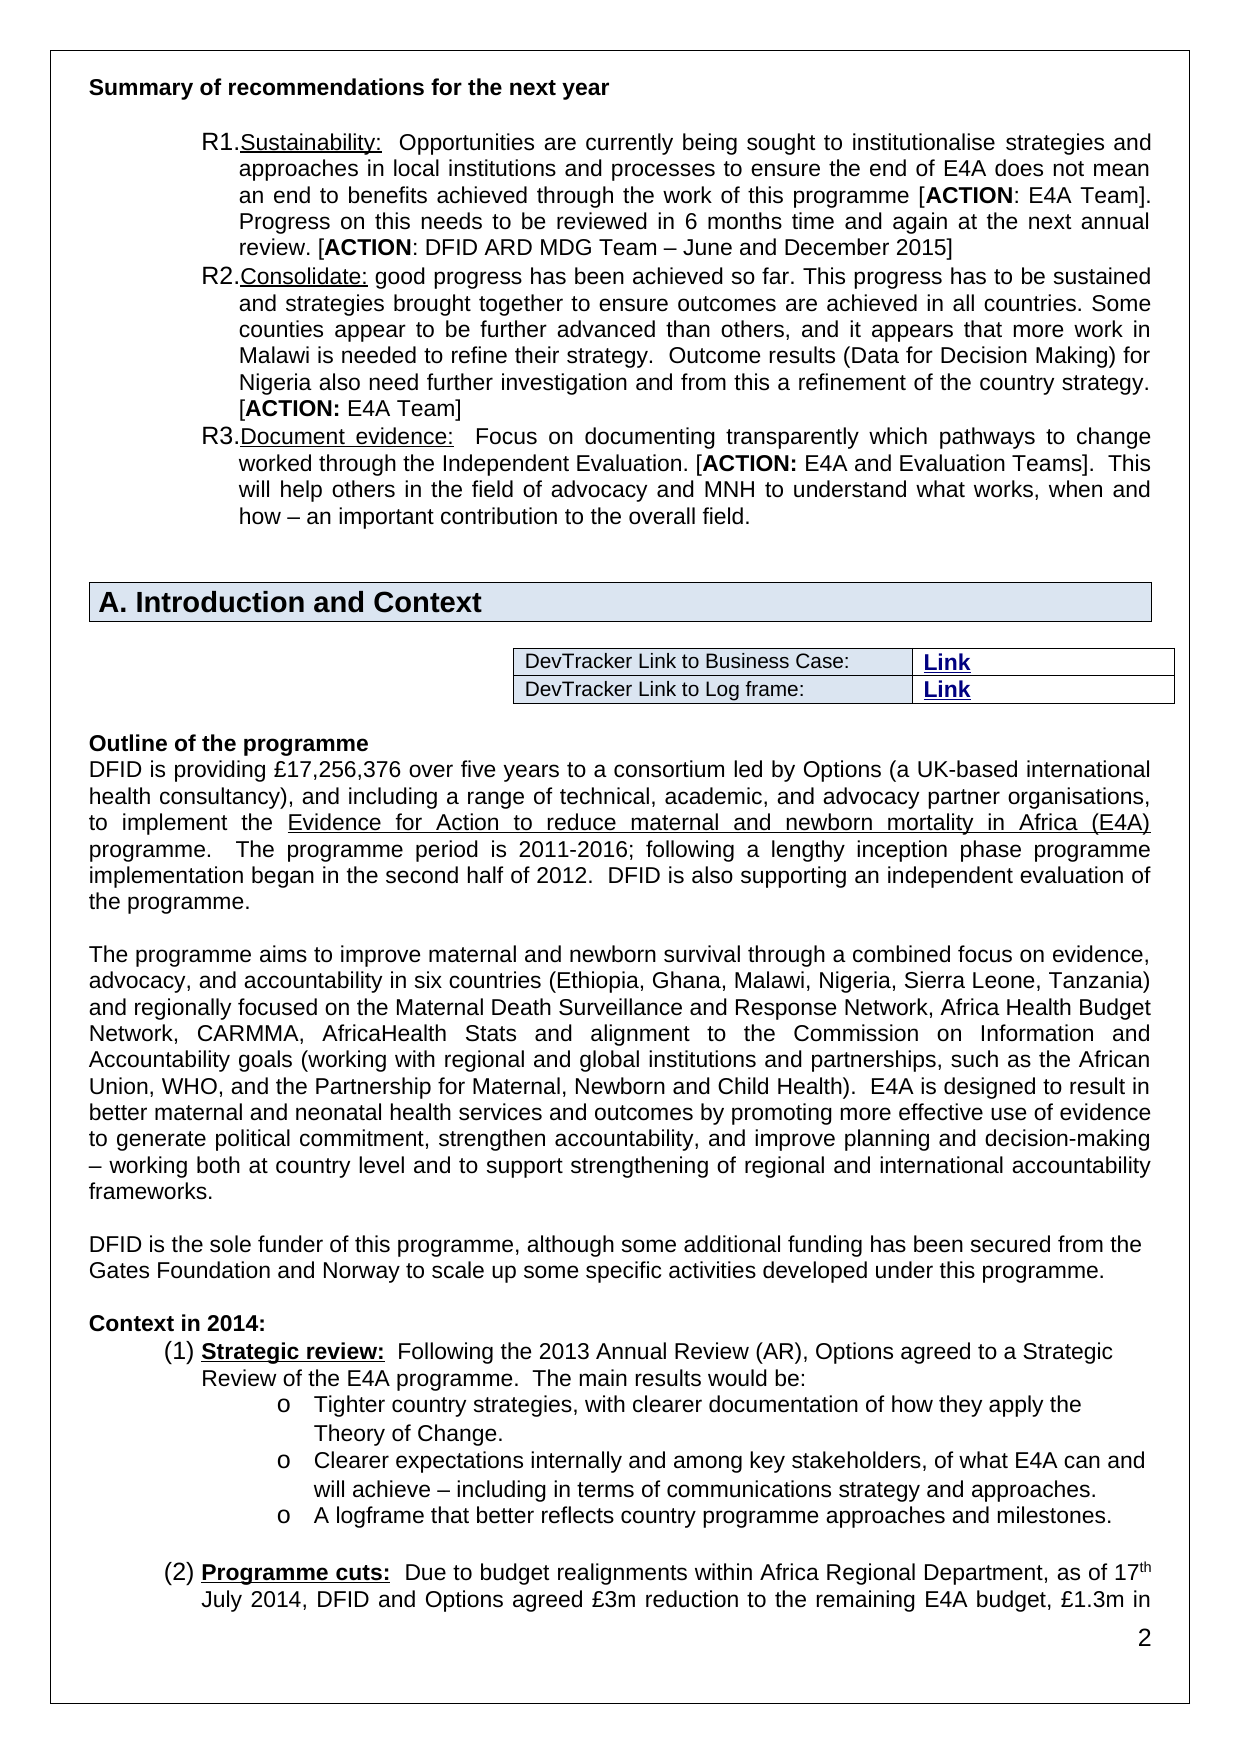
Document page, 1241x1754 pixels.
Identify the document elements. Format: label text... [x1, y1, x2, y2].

text DFID is the sole funder of this programme, although some additional funding has been secured from the Gates Foundation and Norway to scale up some specific activities developed under this programme. [89, 1231, 1152, 1283]
list Clearer expectations internally and among key stakeholders, of what E4A can and will achieve – including in terms of communications strategy and approaches. [276, 1447, 1152, 1502]
list Strategic review: Following the 2013 Annual Review (AR), Options agreed to a Strategic Review of the E4A programme. The main results would be: [164, 1336, 1152, 1391]
list Consolidate: good progress has been achieved so far. This progress has to be sustained and strategies brought together to ensure outcomes are achieved in all countries. Some counties appear to be further advanced than others, and it appears that more work in Malawi is needed to refine their strategy. Outcome results (Data for Decision Making) for Nigeria also need further investigation and from this a refinement of the country strategy. [ACTION: E4A Team] [201, 261, 1152, 421]
text A. Introduction and Context [90, 583, 1151, 621]
text Outline of the programme [89, 730, 1152, 756]
text Summary of recommendations for the next year [89, 74, 1152, 100]
list Tighter country strategies, with clearer documentation of how they apply the Theory of Change. [276, 1391, 1152, 1447]
text The programme aims to improve maternal and newborn survival through a combined focus on evidence, advocacy, and accountability in six countries (Ethiopia, Ghana, Malawi, Nigeria, Sierra Leone, Tanzania) and regionally focused on the Maternal Death Surveillance and Response Network, Africa Health Budget Network, CARMMA, AfricaHealth Stats and alignment to the Commission on Information and Accountability goals (working with regional and global institutions and partnerships, such as the African Union, WHO, and the Partnership for Maternal, Newborn and Child Health). E4A is designed to result in better maternal and neonatal health services and outcomes by promoting more effective use of evidence to generate political commitment, strengthen accountability, and improve planning and decision-making – working both at country level and to support strengthening of regional and international accountability frameworks. [89, 941, 1152, 1204]
table_header Link [913, 649, 1174, 675]
table_cell Link [913, 676, 1174, 703]
text DFID is providing £17,256,376 over five years to a consortium led by Options (a UK-based international health consultancy), and including a range of technical, academic, and advocacy partner organisations, to implement the Evidence for Action to reduce maternal and newborn mortality in Africa (E4A) programme. The programme period is 2011-2016; following a lengthy inception phase programme implementation began in the second half of 2012. DFID is also supporting an independent evaluation of the programme. [89, 756, 1152, 914]
table_header DevTracker Link to Business Case: [514, 649, 912, 675]
list Document evidence: Focus on documenting transparently which pathways to change worked through the Independent Evaluation. [ACTION: E4A and Evaluation Teams]. This will help others in the field of advocacy and MNH to understand what works, when and how – an important contribution to the overall field. [201, 421, 1152, 529]
text Context in 2014: [89, 1310, 1152, 1336]
list A logframe that better reflects country programme approaches and milestones. [276, 1502, 1152, 1531]
list Sustainability: Opportunities are currently being sought to institutionalise strategies and approaches in local institutions and processes to ensure the end of E4A does not mean an end to benefits achieved through the work of this programme [ACTION: E4A Team]. Progress on this needs to be reviewed in 6 months time and again at the next annual review. [ACTION: DFID ARD MDG Team – June and December 2015] [201, 127, 1152, 261]
table_cell DevTracker Link to Log frame: [514, 676, 912, 703]
list Programme cuts: Due to budget realignments within Africa Regional Department, as of 17th July 2014, DFID and Options agreed £3m reduction to the remaining E4A budget, £1.3m in [164, 1557, 1152, 1612]
